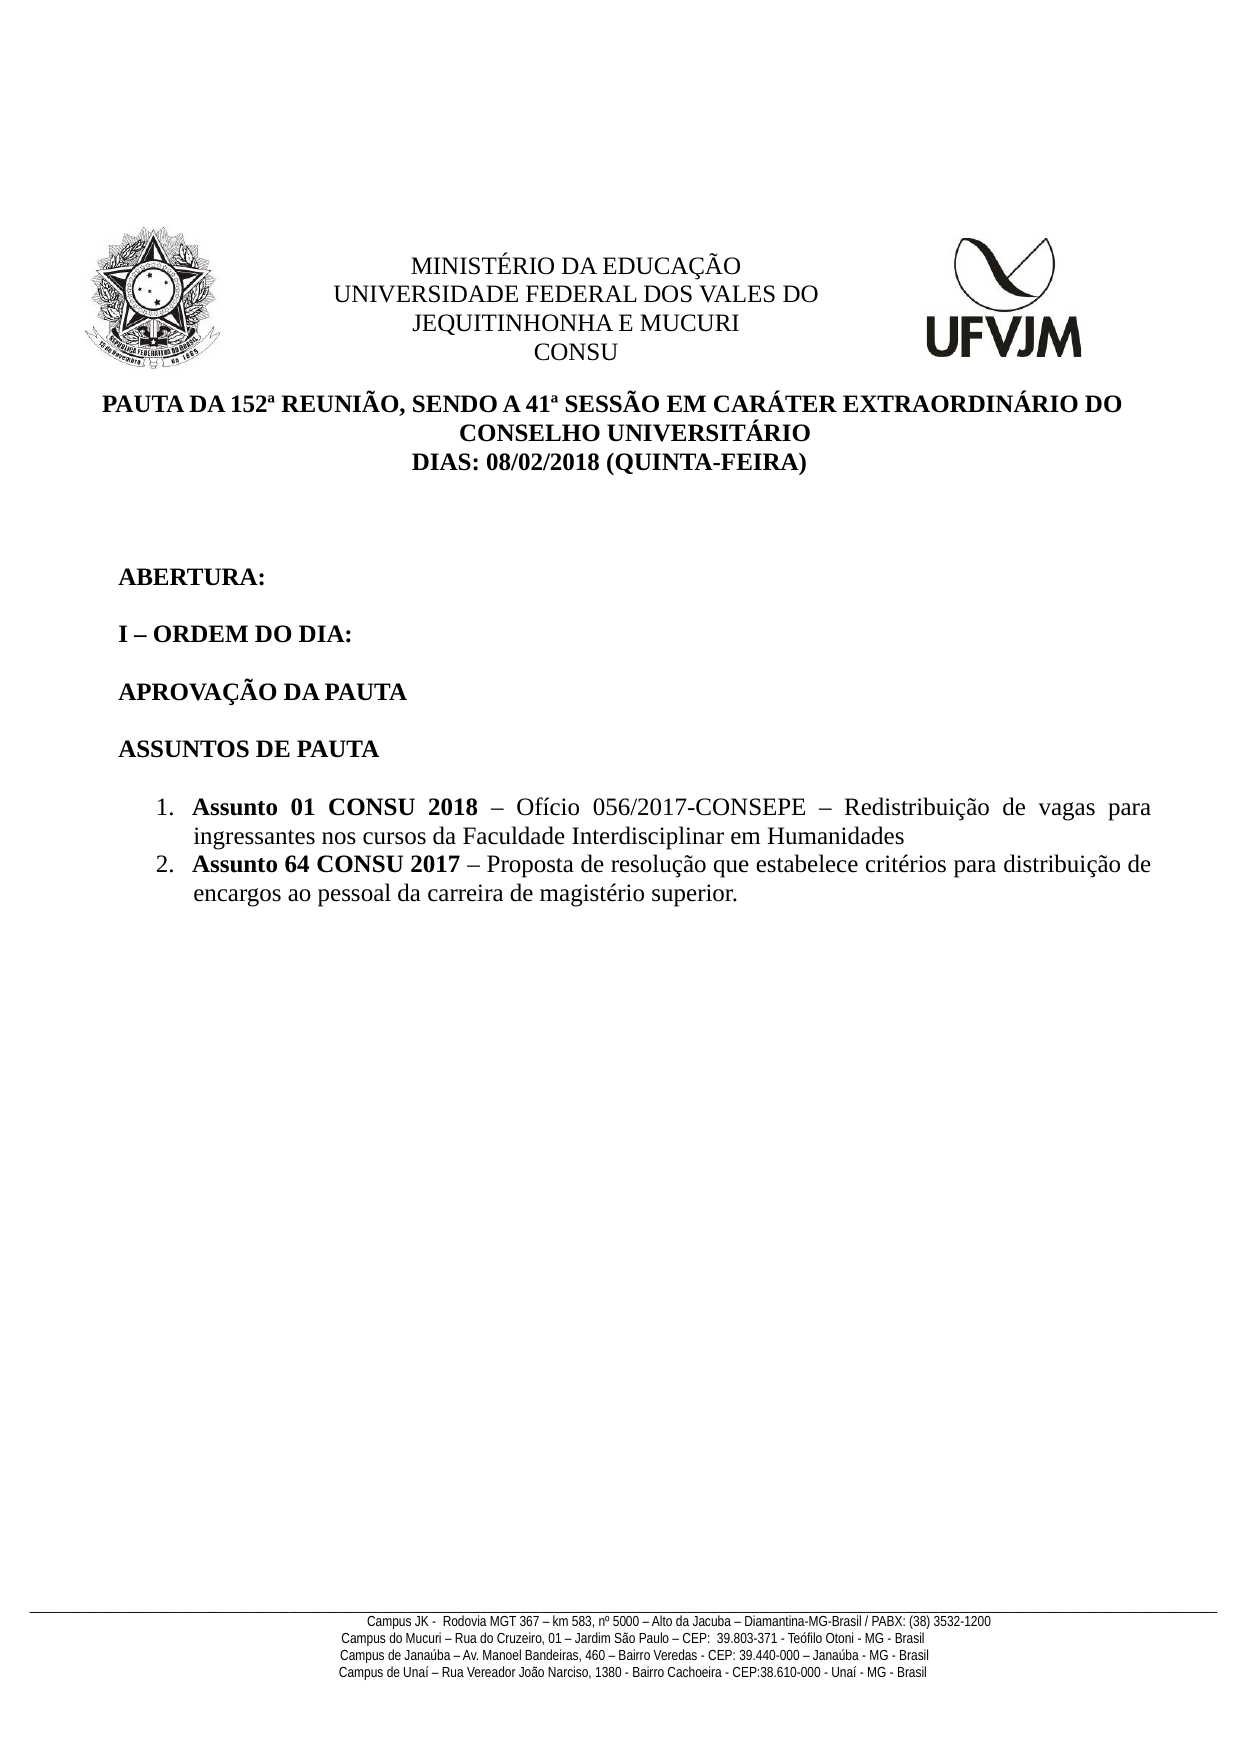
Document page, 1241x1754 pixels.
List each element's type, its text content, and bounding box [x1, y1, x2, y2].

list Assunto 64 CONSU 2017 – Proposta de resolução que estabelece critérios para distribuição de encargos ao pessoal da carreira de magistério superior. [156, 849, 1152, 907]
list Assunto 01 CONSU 2018 – Ofício 056/2017-CONSEPE – Redistribuição de vagas para ingressantes nos cursos da Faculdade Interdisciplinar em Humanidades [156, 792, 1152, 849]
text I – ORDEM DO DIA: [118, 619, 1152, 648]
subtitle PAUTA DA 152ª REUNIÃO, SENDO A 41ª SESSÃO EM CARÁTER EXTRAORDINÁRIO DO CONSELHO UNIVERSITÁRIO [73, 389, 1152, 447]
text DIAS: 08/02/2018 (QUINTA-FEIRA) [73, 447, 1152, 476]
picture [926, 238, 1082, 357]
text Aprovação da pauta [118, 677, 1152, 706]
table_header [916, 227, 1093, 389]
subtitle ABERTURA: [118, 562, 1152, 591]
table_header MINISTÉRIO DA EDUCAÇÃO UNIVERSIDADE FEDERAL DOS VALES DO JEQUITINHONHA E MUCURI CONSU [236, 227, 916, 389]
text ASSUNTOS DE PAUTA [118, 734, 1152, 763]
table_header [74, 227, 236, 389]
picture [85, 227, 221, 369]
